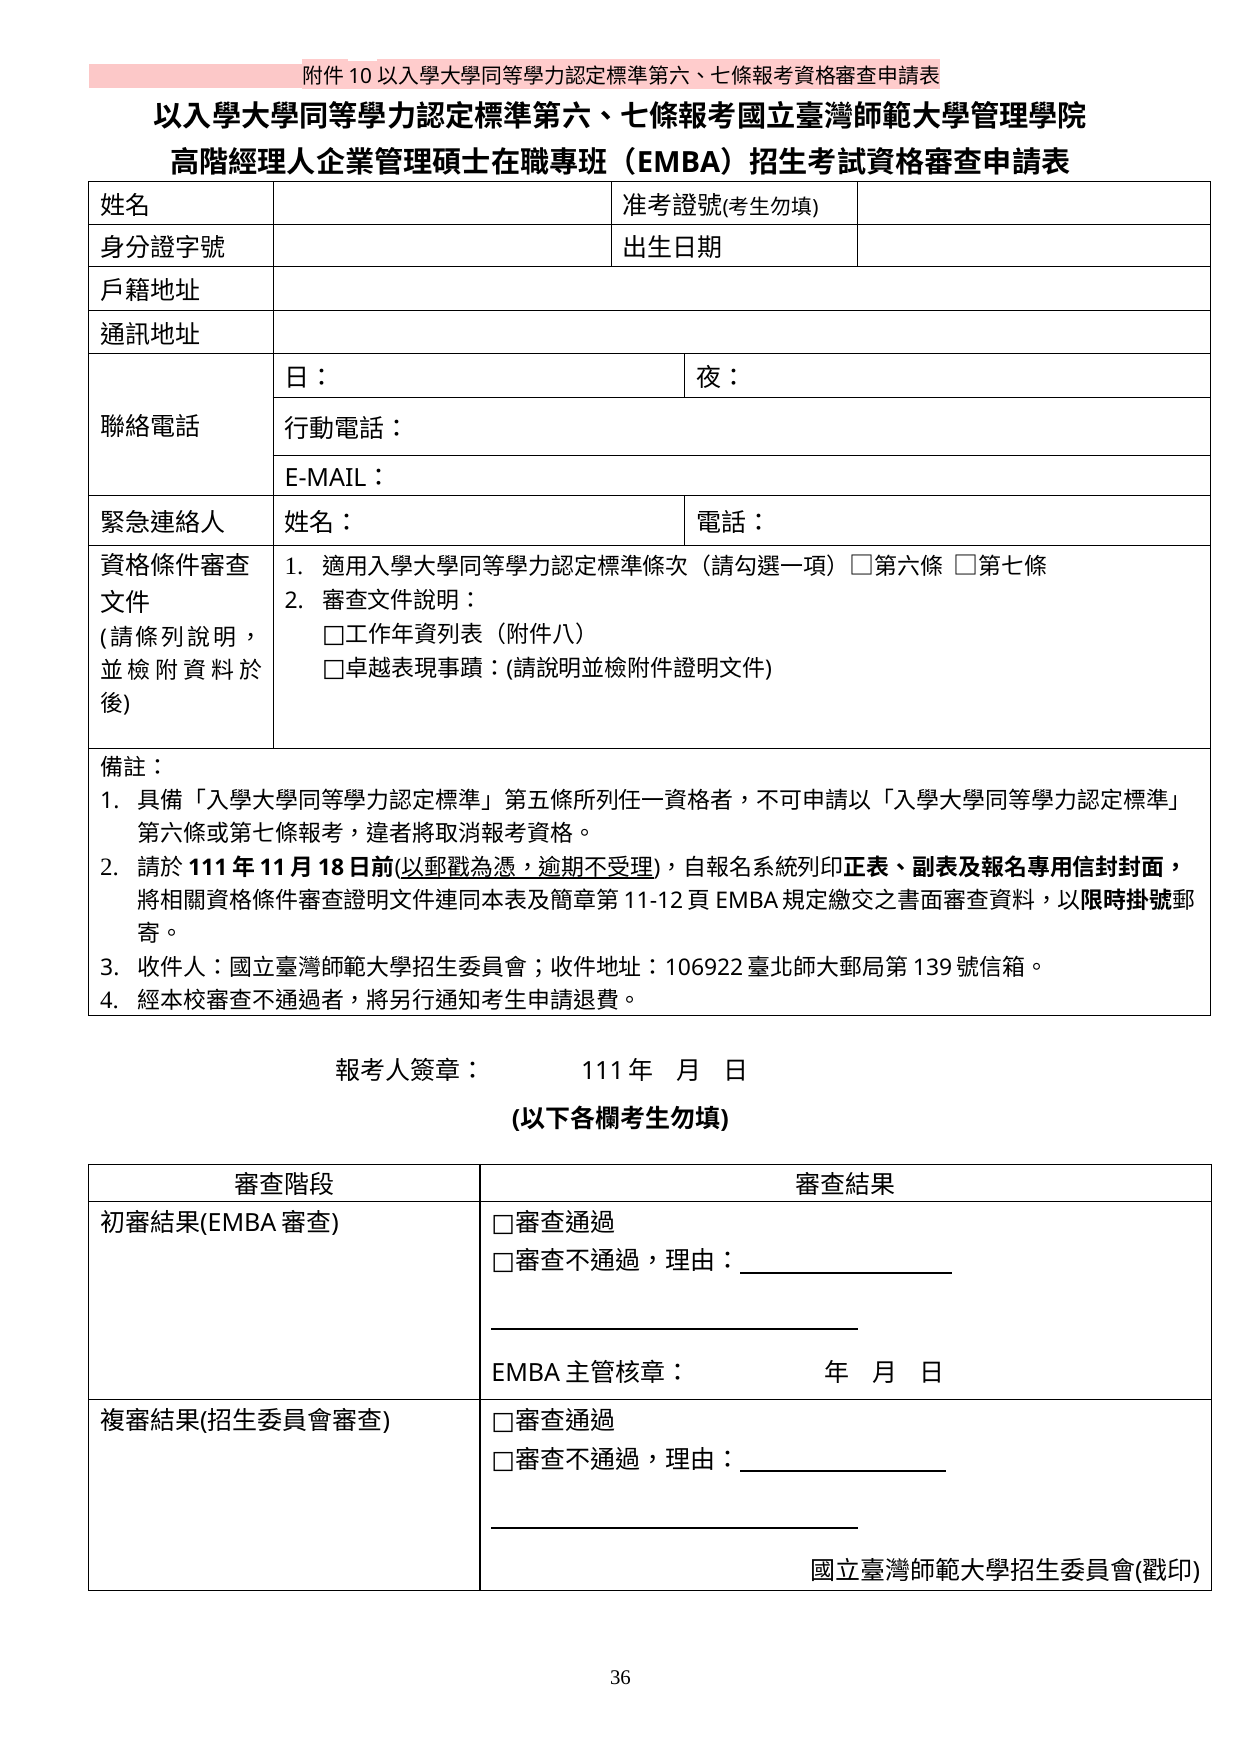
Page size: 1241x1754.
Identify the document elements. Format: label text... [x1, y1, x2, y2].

table_cell 資格條件審查文件 (請條列說明，並檢附資料於後) [89, 546, 273, 747]
table_cell 適用入學大學同等學力認定標準條次（請勾選一項）□第六條 □第七條 審查文件說明： □工作年資列表（附件八） □卓越表現事蹟：(請說明並檢附件證明文件) [274, 546, 1210, 747]
table_cell 聯絡電話 [89, 354, 273, 495]
text 以入學大學同等學力認定標準第六、七條報考國立臺灣師範大學管理學院 [89, 89, 1152, 135]
table_cell [274, 225, 611, 266]
text (以下各欄考生勿填) [89, 1099, 1152, 1135]
table_cell 夜： [685, 354, 1210, 397]
table_cell E-MAIL： [274, 456, 1210, 495]
table_cell 緊急連絡人 [89, 496, 273, 545]
table_cell 行動電話： [274, 398, 1210, 455]
table_cell 出生日期 [612, 225, 857, 266]
table_header [274, 182, 611, 224]
table_cell 備註： 具備「入學大學同等學力認定標準」第五條所列任一資格者，不可申請以「入學大學同等學力認定標準」第六條或第七條報考，違者將取消報考資格。 請於111年11月18日前(以郵戳為憑，逾期不受理)，自報名系統列印正表、副表及報名專用信封封面，將相關資格條件審查證明文件連同本表及簡章第11-12頁EMBA規定繳交之書面審查資料，以限時掛號郵寄。 收件人：國立臺灣師範大學招生委員會；收件地址：106922臺北師大郵局第139號信箱。 經本校審查不通過者，將另行通知考生申請退費。 [89, 749, 1210, 1015]
table_cell 複審結果(招生委員會審查) [89, 1400, 479, 1590]
table_cell [274, 267, 1210, 310]
table_header 准考證號(考生勿填) [612, 182, 857, 224]
table_header 姓名 [89, 182, 273, 224]
table_cell 戶籍地址 [89, 267, 273, 310]
table_cell □審查通過 □審查不通過，理由： EMBA主管核章： 年 月 日 [481, 1202, 1211, 1399]
text 報考人簽章： 111年 月 日 [89, 1050, 1152, 1086]
table_cell [274, 311, 1210, 353]
table_cell 身分證字號 [89, 225, 273, 266]
table_cell 通訊地址 [89, 311, 273, 353]
table_header 審查階段 [89, 1165, 479, 1201]
table_cell [858, 225, 1210, 266]
table_cell 姓名： [274, 496, 684, 545]
table_header 審查結果 [481, 1165, 1211, 1201]
table_cell 初審結果(EMBA審查) [89, 1202, 479, 1399]
table_cell 日： [274, 354, 684, 397]
text 高階經理人企業管理碩士在職專班（EMBA）招生考試資格審查申請表 [89, 135, 1152, 181]
table_cell □審查通過 □審查不通過，理由： 國立臺灣師範大學招生委員會(戳印) [481, 1400, 1211, 1590]
table_cell 電話： [685, 496, 1210, 545]
table_header [858, 182, 1210, 224]
